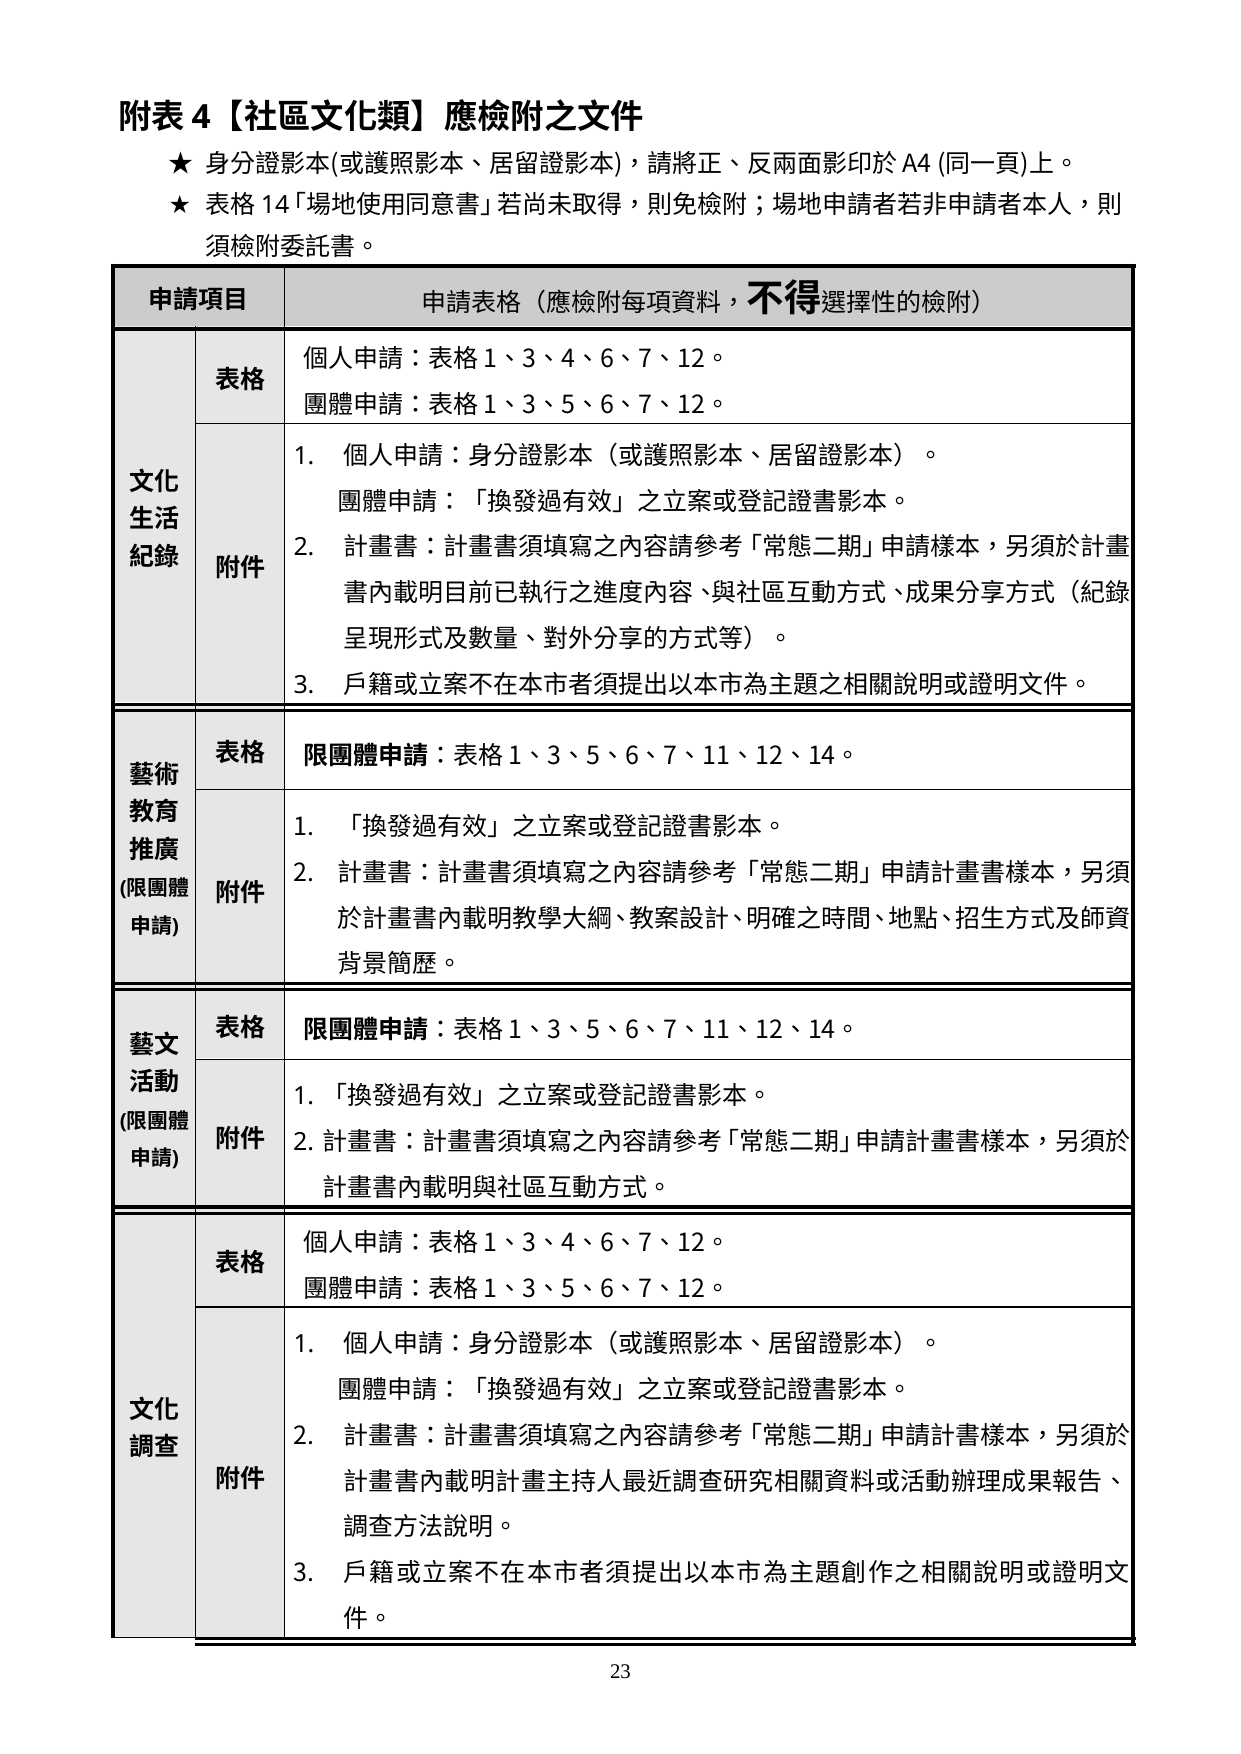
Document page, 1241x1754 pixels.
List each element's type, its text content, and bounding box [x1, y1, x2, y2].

table_cell 文化 調查 [115, 1215, 195, 1637]
list 身分證影本(或護照影本、居留證影本)，請將正、反兩面影印於A4 (同一頁)上。 [168, 139, 1106, 180]
table_cell 表格 [196, 991, 284, 1058]
table_cell 限團體申請：表格1、3、5、6、7、11、12、14。 [285, 712, 1131, 789]
table_cell 表格 [196, 331, 284, 423]
table_header 申請表格（應檢附每項資料，不得選擇性的檢附） [285, 268, 1131, 326]
table_cell 附件 [196, 1060, 284, 1205]
table_cell 文化 生活 紀錄 [115, 331, 195, 702]
table_cell 「換發過有效」之立案或登記證書影本。 計畫書：計畫書須填寫之內容請參考「常態二期」申請計畫書樣本，另須於計畫書內載明教學大綱、教案設計、明確之時間、地點、招生方式及師資背景簡歷。 [285, 790, 1131, 982]
table_cell 限團體申請：表格1、3、5、6、7、11、12、14。 [285, 991, 1131, 1058]
table_cell 附件 [196, 1308, 284, 1637]
table_cell 藝文 活動 (限團體申請) [115, 991, 195, 1205]
table_cell 「換發過有效」之立案或登記證書影本。 計畫書：計畫書須填寫之內容請參考「常態二期」申請計畫書樣本，另須於計畫書內載明與社區互動方式。 [285, 1060, 1131, 1205]
table_cell 附件 [196, 790, 284, 982]
text 附表4【社區文化類】應檢附之文件 [118, 89, 1122, 139]
table_header 申請項目 [115, 268, 284, 326]
table_cell 附件 [196, 424, 284, 702]
table_cell 個人申請：身分證影本（或護照影本、居留證影本）。 團體申請：「換發過有效」之立案或登記證書影本。 計畫書：計畫書須填寫之內容請參考「常態二期」申請計書樣本，另須於計畫書內載明計畫主持人最近調查研究相關資料或活動辦理成果報告、調查方法說明。 戶籍或立案不在本市者須提出以本市為主題創作之相關說明或證明文件。 [285, 1308, 1131, 1637]
table_cell 個人申請：表格1、3、4、6、7、12。 團體申請：表格1、3、5、6、7、12。 [285, 1215, 1131, 1306]
table_cell 藝術 教育 推廣 (限團體申請) [115, 712, 195, 982]
list 表格14「場地使用同意書」若尚未取得，則免檢附；場地申請者若非申請者本人，則須檢附委託書。 [168, 180, 1122, 264]
table_cell 個人申請：表格1、3、4、6、7、12。 團體申請：表格1、3、5、6、7、12。 [285, 331, 1131, 423]
table_cell 個人申請：身分證影本（或護照影本、居留證影本）。 團體申請：「換發過有效」之立案或登記證書影本。 計畫書：計畫書須填寫之內容請參考「常態二期」申請樣本，另須於計畫書內載明目前已執行之進度內容、與社區互動方式、成果分享方式（紀錄呈現形式及數量、對外分享的方式等）。 戶籍或立案不在本市者須提出以本市為主題之相關說明或證明文件。 [285, 424, 1131, 702]
table_cell 表格 [196, 1215, 284, 1306]
table_cell 表格 [196, 712, 284, 789]
